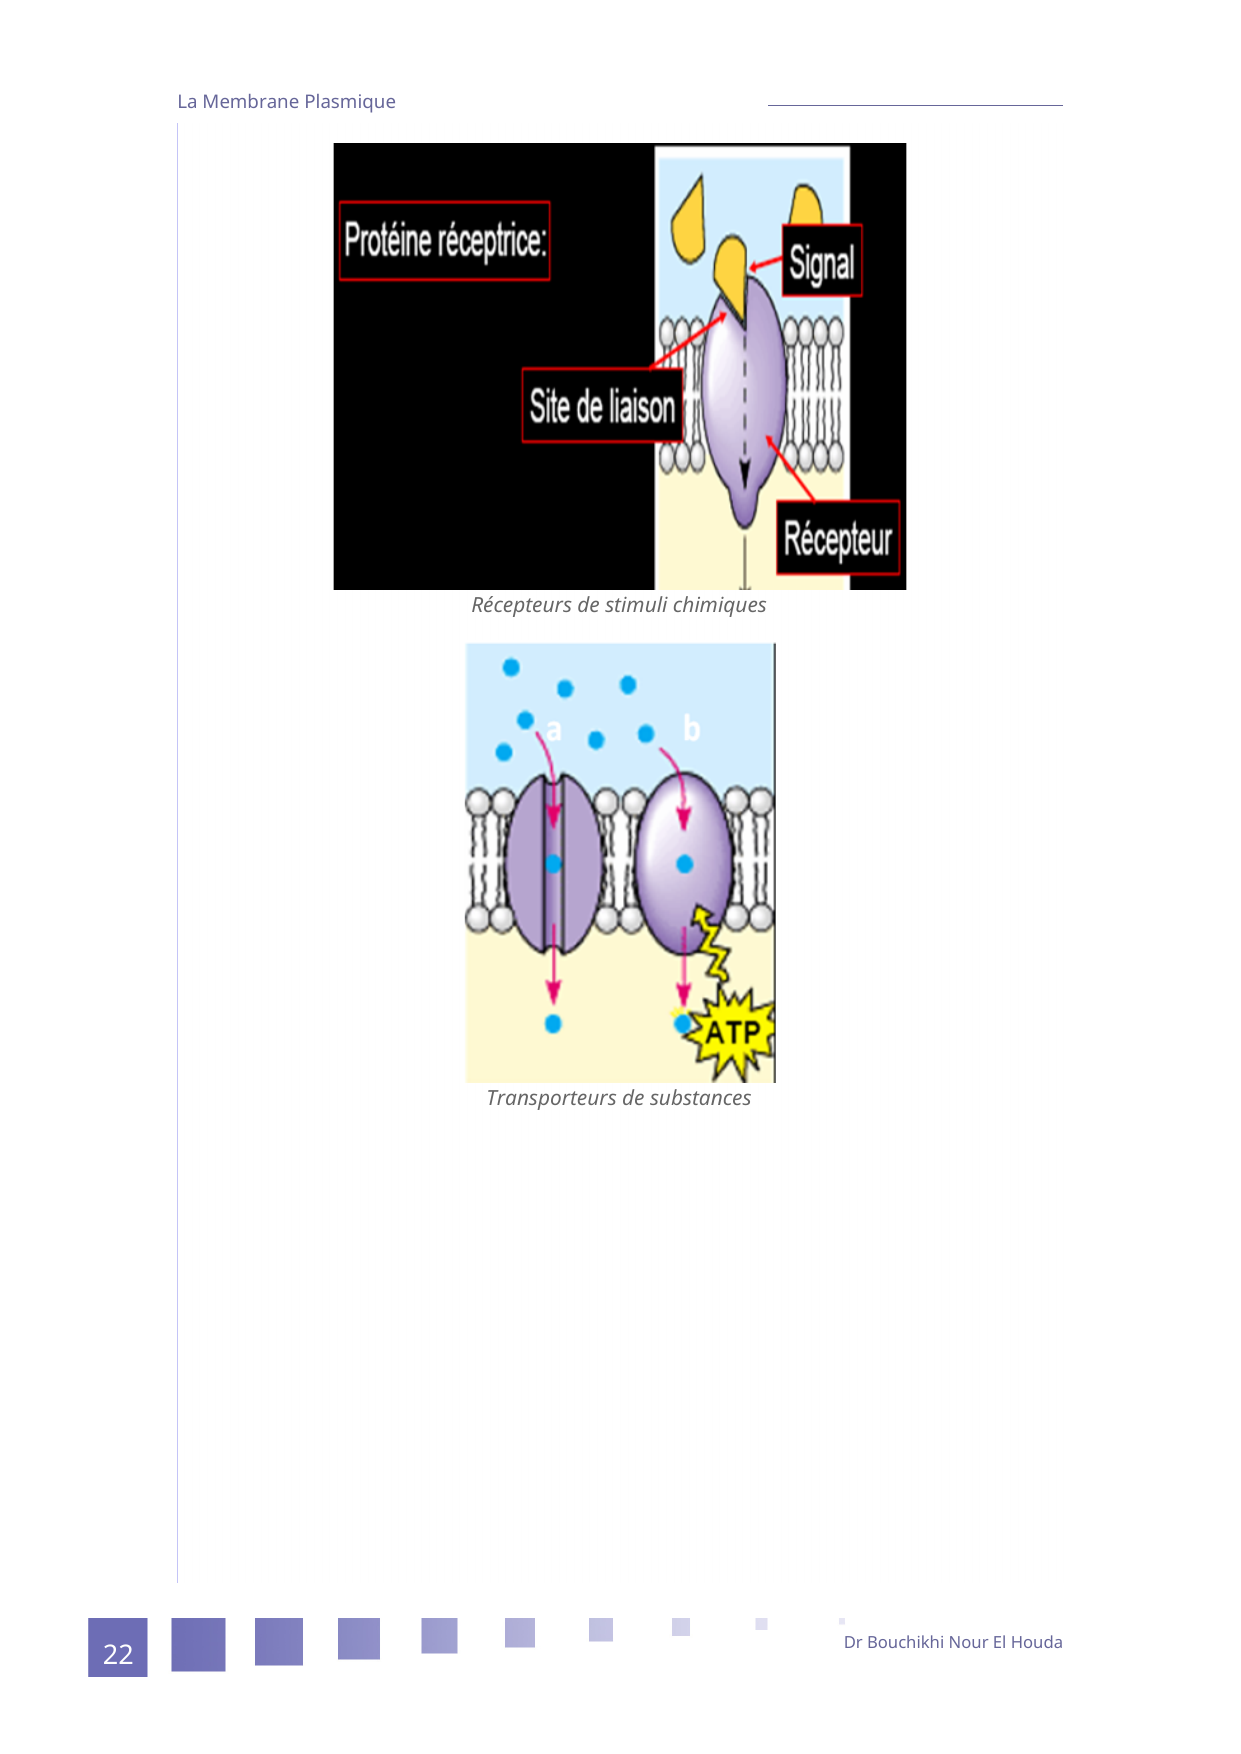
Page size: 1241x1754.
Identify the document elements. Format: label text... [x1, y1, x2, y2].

title Récepteurs de stimuli chimiques [177, 590, 1063, 618]
picture [88, 1618, 889, 1678]
picture [177, 123, 1064, 1583]
title Transporteurs de substances [177, 1083, 1063, 1111]
